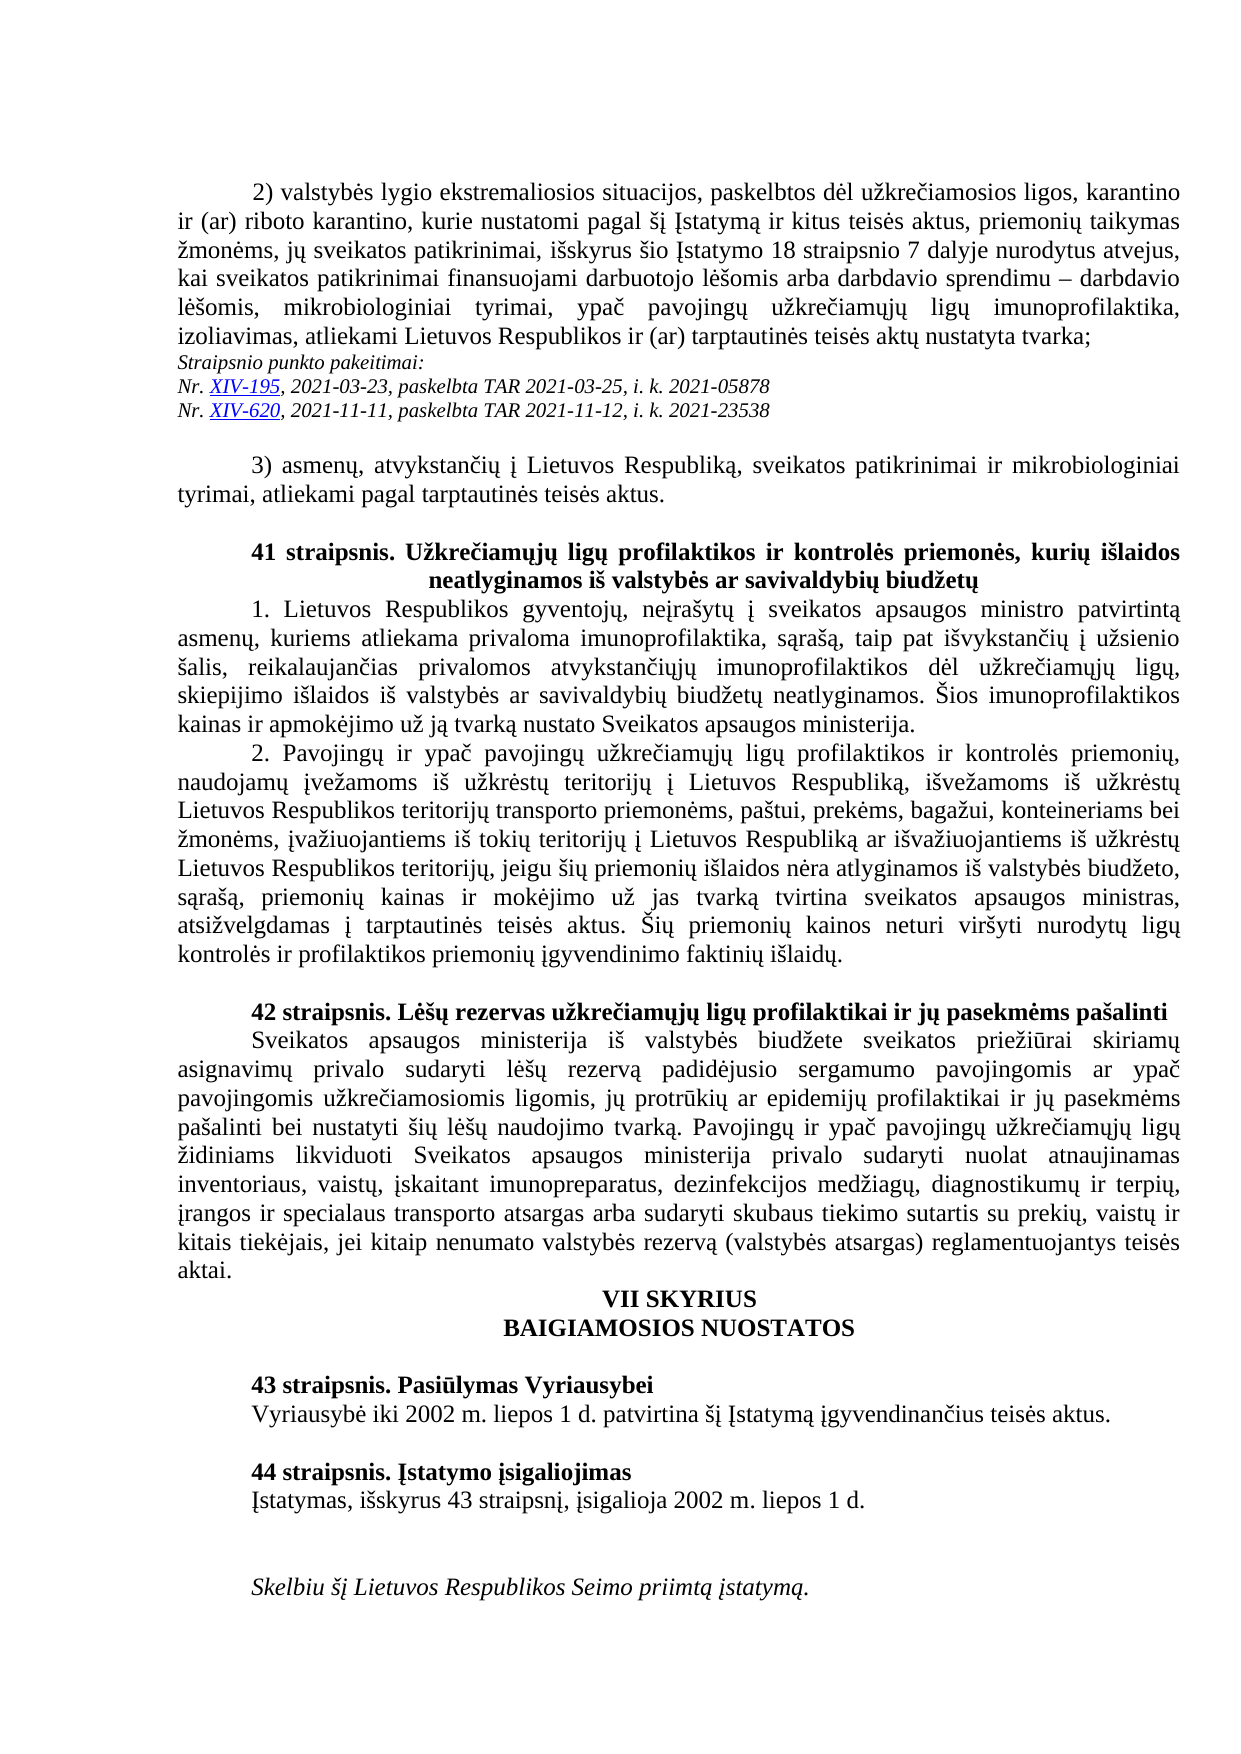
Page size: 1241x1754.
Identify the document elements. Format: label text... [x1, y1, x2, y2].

text 41 straipsnis. Užkrečiamųjų ligų profilaktikos ir kontrolės priemonės, kurių išlaidos neatlyginamos iš valstybės ar savivaldybių biudžetų [251, 537, 1181, 594]
text Nr. XIV-195, 2021-03-23, paskelbta TAR 2021-03-25, i. k. 2021-05878 [177, 374, 1181, 398]
text 42 straipsnis. Lėšų rezervas užkrečiamųjų ligų profilaktikai ir jų pasekmėms pašalinti [177, 997, 1181, 1026]
text 2. Pavojingų ir ypač pavojingų užkrečiamųjų ligų profilaktikos ir kontrolės priemonių, naudojamų įvežamoms iš užkrėstų teritorijų į Lietuvos Respubliką, išvežamoms iš užkrėstų Lietuvos Respublikos teritorijų transporto priemonėms, paštui, prekėms, bagažui, konteineriams bei žmonėms, įvažiuojantiems iš tokių teritorijų į Lietuvos Respubliką ar išvažiuojantiems iš užkrėstų Lietuvos Respublikos teritorijų, jeigu šių priemonių išlaidos nėra atlyginamos iš valstybės biudžeto, sąrašą, priemonių kainas ir mokėjimo už jas tvarką tvirtina sveikatos apsaugos ministras, atsižvelgdamas į tarptautinės teisės aktus. Šių priemonių kainos neturi viršyti nurodytų ligų kontrolės ir profilaktikos priemonių įgyvendinimo faktinių išlaidų. [177, 738, 1181, 968]
text 44 straipsnis. Įstatymo įsigaliojimas [177, 1457, 1181, 1486]
text Vyriausybė iki 2002 m. liepos 1 d. patvirtina šį Įstatymą įgyvendinančius teisės aktus. [177, 1399, 1181, 1428]
text BAIGIAMOSIOS NUOSTATOS [177, 1313, 1181, 1342]
text Straipsnio punkto pakeitimai: [177, 350, 1181, 374]
text Sveikatos apsaugos ministerija iš valstybės biudžete sveikatos priežiūrai skiriamų asignavimų privalo sudaryti lėšų rezervą padidėjusio sergamumo pavojingomis ar ypač pavojingomis užkrečiamosiomis ligomis, jų protrūkių ar epidemijų profilaktikai ir jų pasekmėms pašalinti bei nustatyti šių lėšų naudojimo tvarką. Pavojingų ir ypač pavojingų užkrečiamųjų ligų židiniams likviduoti Sveikatos apsaugos ministerija privalo sudaryti nuolat atnaujinamas inventoriaus, vaistų, įskaitant imunopreparatus, dezinfekcijos medžiagų, diagnostikumų ir terpių, įrangos ir specialaus transporto atsargas arba sudaryti skubaus tiekimo sutartis su prekių, vaistų ir kitais tiekėjais, jei kitaip nenumato valstybės rezervą (valstybės atsargas) reglamentuojantys teisės aktai. [177, 1026, 1181, 1284]
text 2) valstybės lygio ekstremaliosios situacijos, paskelbtos dėl užkrečiamosios ligos, karantino ir (ar) riboto karantino, kurie nustatomi pagal šį Įstatymą ir kitus teisės aktus, priemonių taikymas žmonėms, jų sveikatos patikrinimai, išskyrus šio Įstatymo 18 straipsnio 7 dalyje nurodytus atvejus, kai sveikatos patikrinimai finansuojami darbuotojo lėšomis arba darbdavio sprendimu – darbdavio lėšomis, mikrobiologiniai tyrimai, ypač pavojingų užkrečiamųjų ligų imunoprofilaktika, izoliavimas, atliekami Lietuvos Respublikos ir (ar) tarptautinės teisės aktų nustatyta tvarka; [177, 177, 1181, 350]
text VII skyrius [177, 1284, 1181, 1313]
text 3) asmenų, atvykstančių į Lietuvos Respubliką, sveikatos patikrinimai ir mikrobiologiniai tyrimai, atliekami pagal tarptautinės teisės aktus. [177, 451, 1181, 508]
text Nr. XIV-620, 2021-11-11, paskelbta TAR 2021-11-12, i. k. 2021-23538 [177, 398, 1181, 422]
text 1. Lietuvos Respublikos gyventojų, neįrašytų į sveikatos apsaugos ministro patvirtintą asmenų, kuriems atliekama privaloma imunoprofilaktika, sąrašą, taip pat išvykstančių į užsienio šalis, reikalaujančias privalomos atvykstančiųjų imunoprofilaktikos dėl užkrečiamųjų ligų, skiepijimo išlaidos iš valstybės ar savivaldybių biudžetų neatlyginamos. Šios imunoprofilaktikos kainas ir apmokėjimo už ją tvarką nustato Sveikatos apsaugos ministerija. [177, 594, 1181, 738]
text 43 straipsnis. Pasiūlymas Vyriausybei [177, 1371, 1181, 1399]
text Skelbiu šį Lietuvos Respublikos Seimo priimtą įstatymą. [177, 1572, 1181, 1601]
text Įstatymas, išskyrus 43 straipsnį, įsigalioja 2002 m. liepos 1 d. [177, 1486, 1181, 1514]
